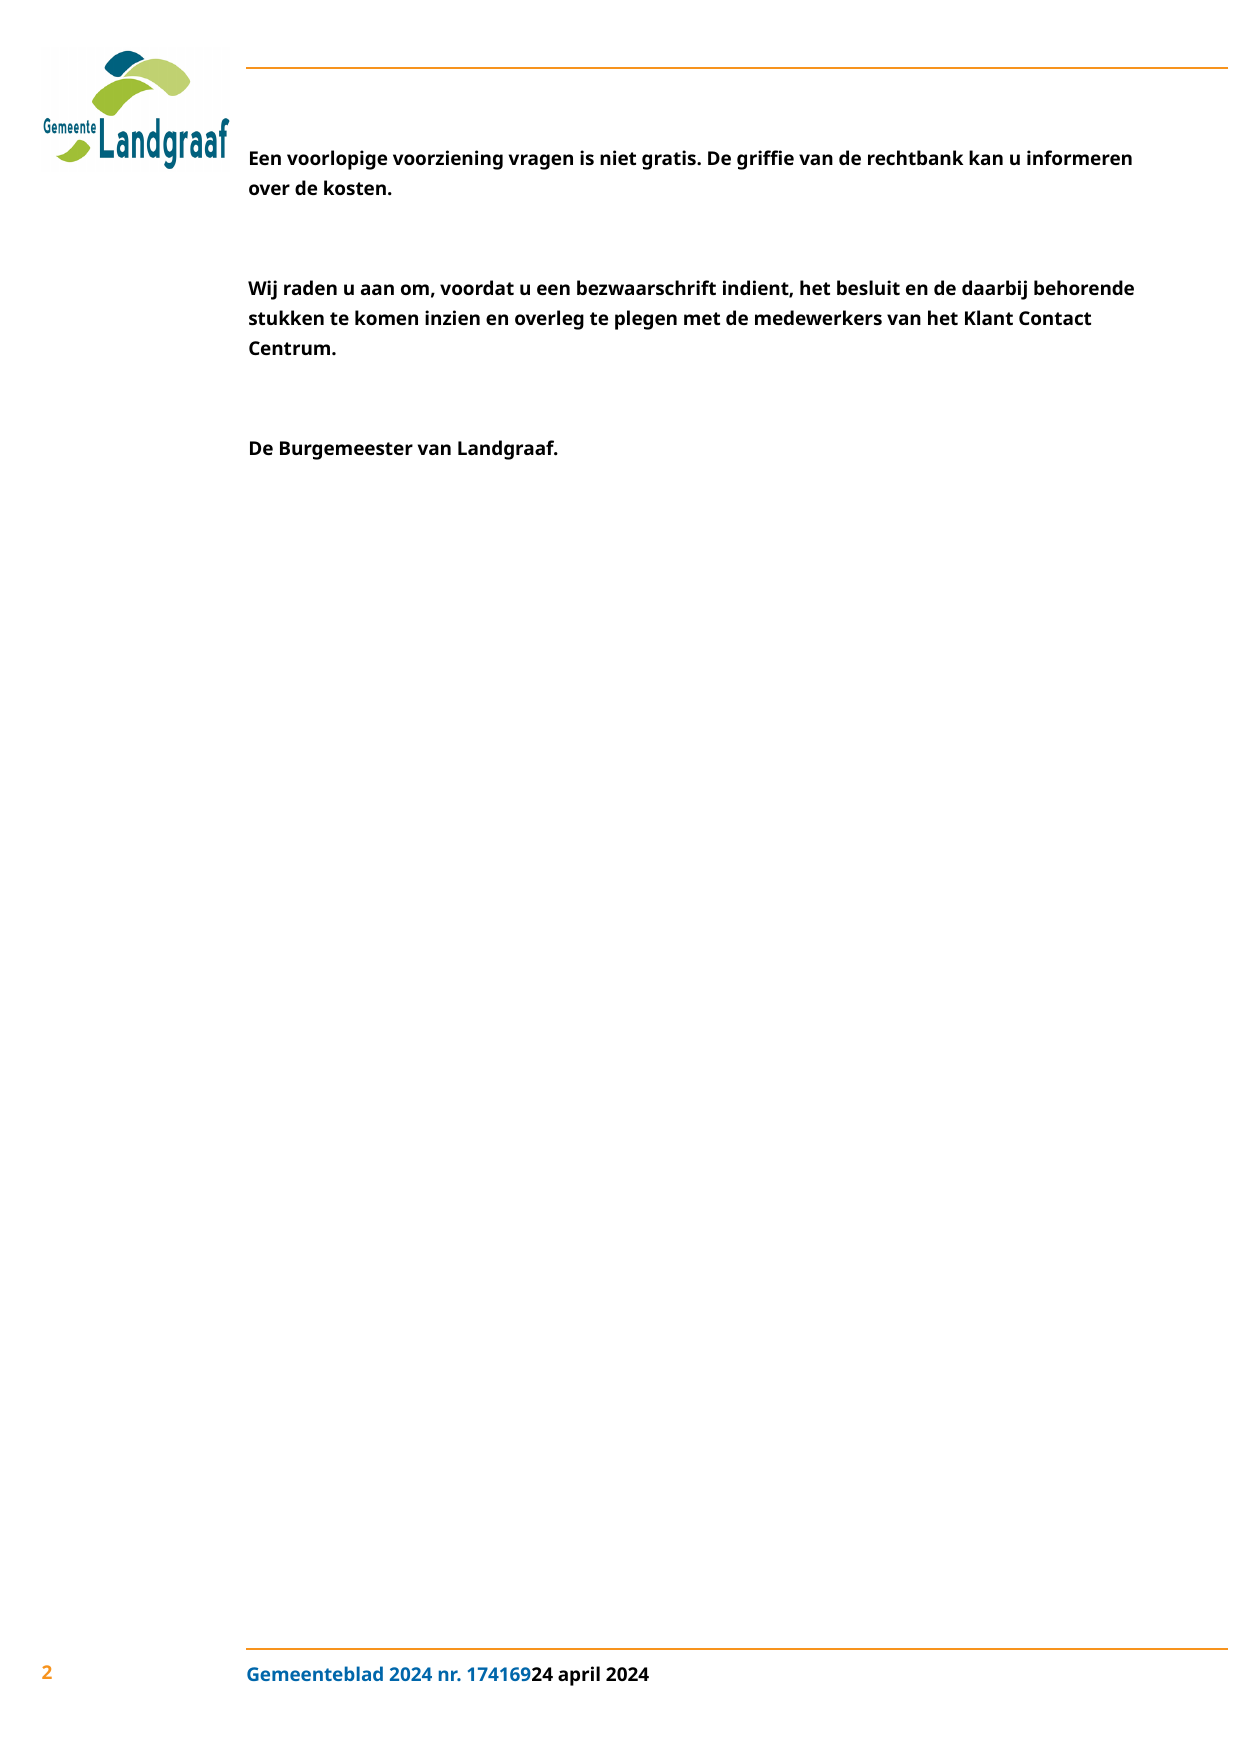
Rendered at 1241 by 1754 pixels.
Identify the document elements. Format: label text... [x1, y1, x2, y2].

picture [41, 47, 231, 172]
text Een voorlopige voorziening vragen is niet gratis. De griffie van de rechtbank kan u informeren over de kosten. [248, 145, 1152, 201]
text De Burgemeester van Landgraaf. [248, 436, 1152, 461]
text Wij raden u aan om, voordat u een bezwaarschrift indient, het besluit en de daarbij behorende stukken te komen inzien en overleg te plegen met de medewerkers van het Klant Contact Centrum. [248, 276, 1152, 361]
